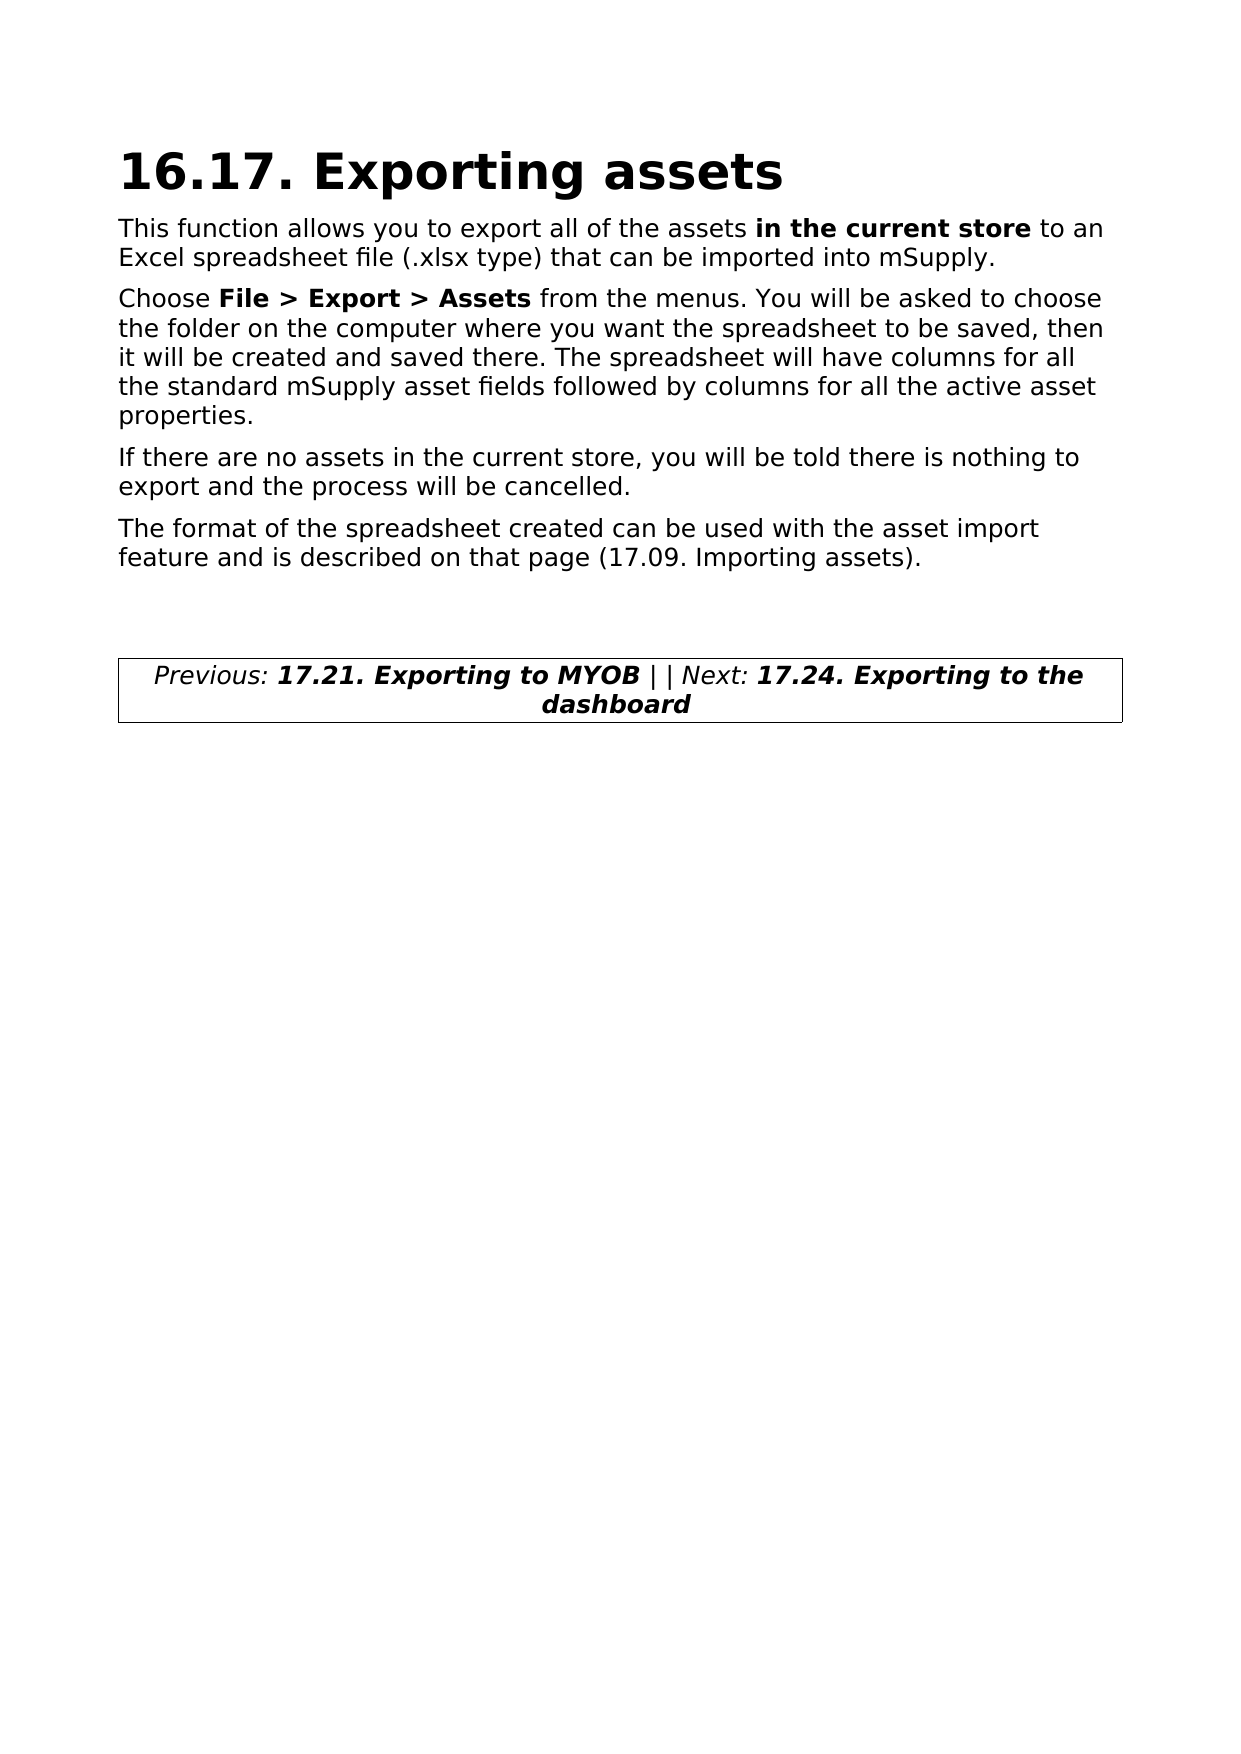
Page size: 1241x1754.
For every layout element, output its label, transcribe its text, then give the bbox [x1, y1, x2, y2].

text The format of the spreadsheet created can be used with the asset import feature and is described on that page (17.09. Importing assets). [118, 514, 1122, 631]
text If there are no assets in the current store, you will be told there is nothing to export and the process will be cancelled. [118, 443, 1122, 501]
subtitle 16.17. Exporting assets [118, 143, 1122, 201]
text This function allows you to export all of the assets in the current store to an Excel spreadsheet file (.xlsx type) that can be imported into mSupply. [118, 214, 1122, 272]
table_header Previous: 17.21. Exporting to MYOB | | Next: 17.24. Exporting to the dashboard [119, 659, 1122, 722]
text Choose File > Export > Assets from the menus. You will be asked to choose the folder on the computer where you want the spreadsheet to be saved, then it will be created and saved there. The spreadsheet will have columns for all the standard mSupply asset fields followed by columns for all the active asset properties. [118, 285, 1122, 431]
